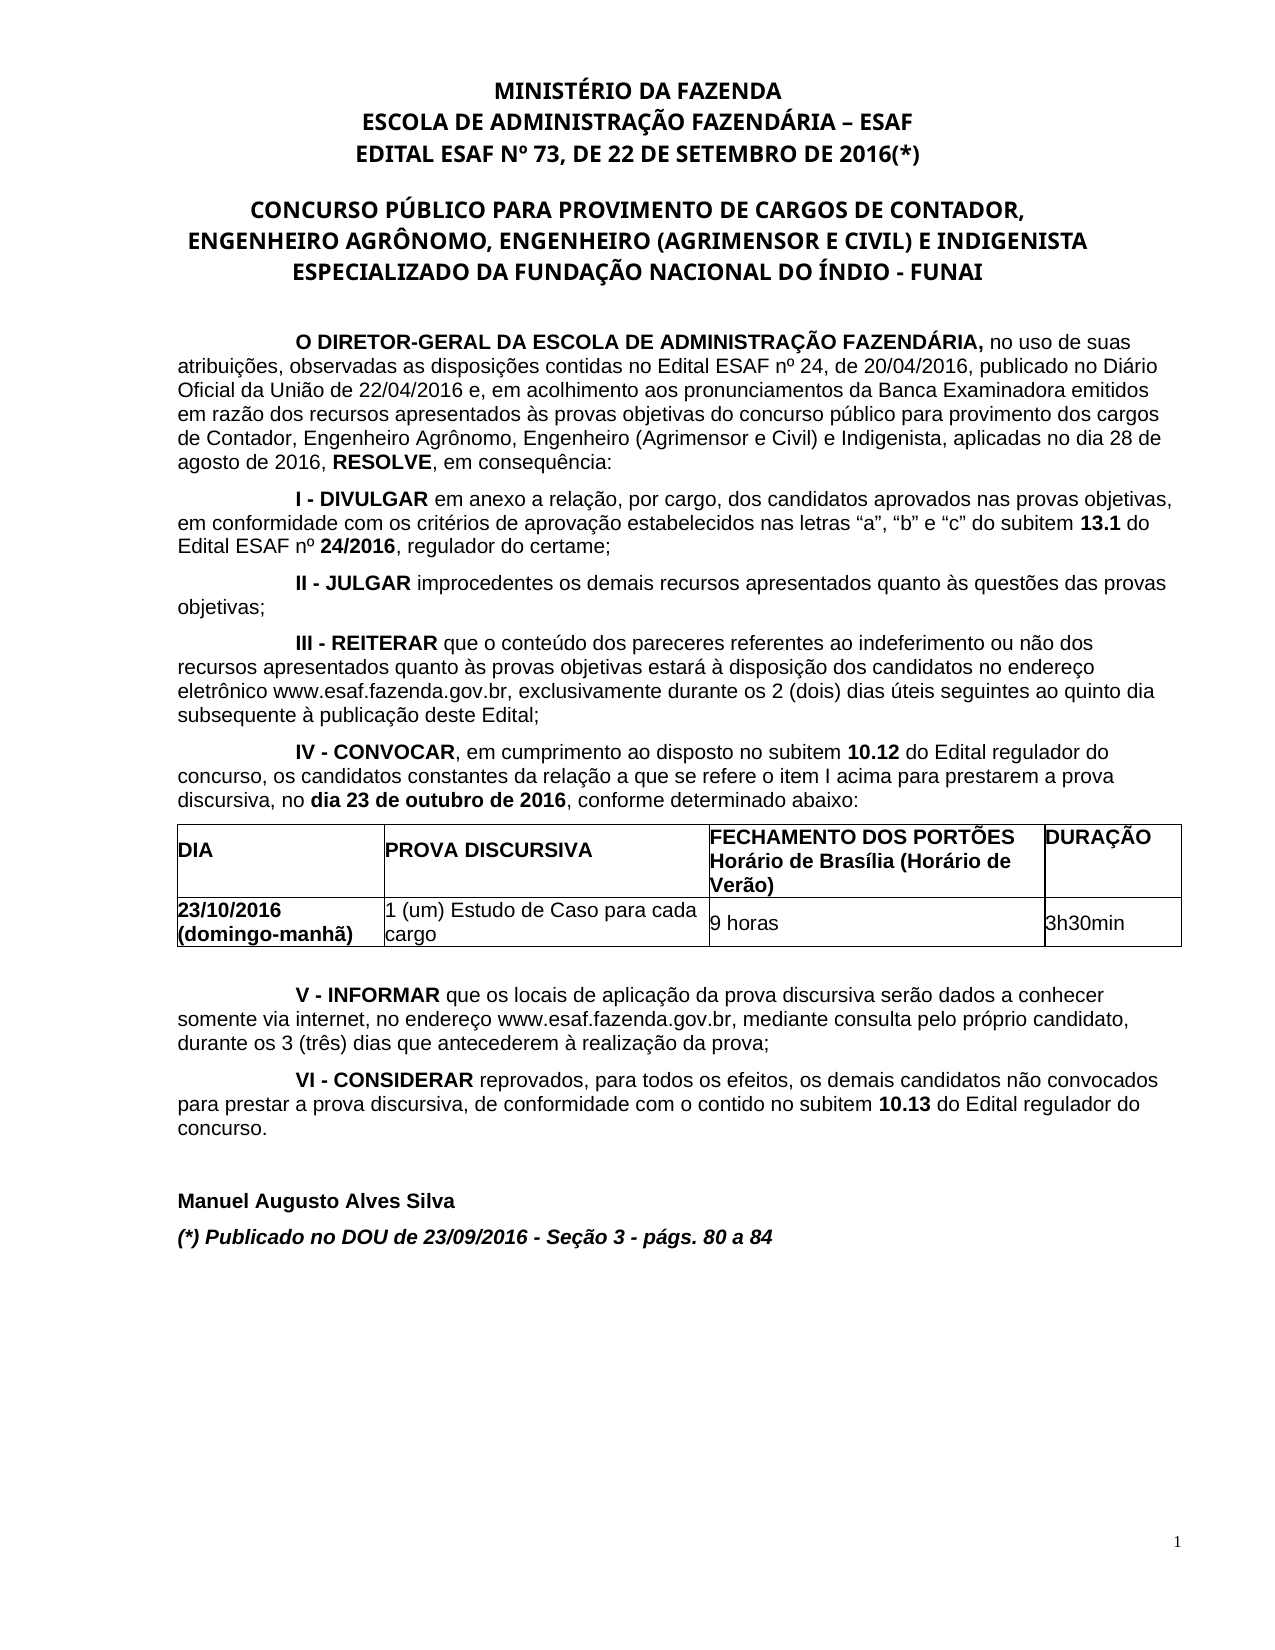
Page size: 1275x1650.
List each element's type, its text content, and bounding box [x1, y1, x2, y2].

table_header DURAÇÃO [1046, 825, 1181, 897]
text V - INFORMAR que os locais de aplicação da prova discursiva serão dados a conhecer somente via internet, no endereço www.esaf.fazenda.gov.br, mediante consulta pelo próprio candidato, durante os 3 (três) dias que antecederem à realização da prova; [177, 983, 1177, 1055]
text CONCURSO PÚBLICO PARA PROVIMENTO DE CARGOS DE CONTADOR, ENGENHEIRO AGRÔNOMO, ENGENHEIRO (AGRIMENSOR E CIVIL) E INDIGENISTA ESPECIALIZADO DA FUNDAÇÃO NACIONAL DO ÍNDIO - FUNAI [177, 194, 1098, 287]
text EDITAL ESAF Nº 73, DE 22 DE SETEMBRO DE 2016(*) [177, 137, 1098, 169]
table_cell 1 (um) Estudo de Caso para cada cargo [385, 898, 709, 946]
table_cell 9 horas [710, 898, 1044, 946]
text O DIRETOR-GERAL DA ESCOLA DE ADMINISTRAÇÃO FAZENDÁRIA, no uso de suas atribuições, observadas as disposições contidas no Edital ESAF nº 24, de 20/04/2016, publicado no Diário Oficial da União de 22/04/2016 e, em acolhimento aos pronunciamentos da Banca Examinadora emitidos em razão dos recursos apresentados às provas objetivas do concurso público para provimento dos cargos de Contador, Engenheiro Agrônomo, Engenheiro (Agrimensor e Civil) e Indigenista, aplicadas no dia 28 de agosto de 2016, RESOLVE, em consequência: [177, 330, 1177, 474]
table_header FECHAMENTO DOS PORTÕES Horário de Brasília (Horário de Verão) [710, 825, 1044, 897]
table_cell 23/10/2016 (domingo-manhã) [178, 898, 384, 946]
table_cell 3h30min [1046, 898, 1181, 946]
text Manuel Augusto Alves Silva [177, 1188, 1098, 1212]
text MINISTÉRIO DA FAZENDA [177, 75, 1098, 106]
text VI - CONSIDERAR reprovados, para todos os efeitos, os demais candidatos não convocados para prestar a prova discursiva, de conformidade com o contido no subitem 10.13 do Edital regulador do concurso. [177, 1068, 1177, 1139]
text ESCOLA DE ADMINISTRAÇÃO FAZENDÁRIA – ESAF [177, 106, 1098, 137]
text III - REITERAR que o conteúdo dos pareceres referentes ao indeferimento ou não dos recursos apresentados quanto às provas objetivas estará à disposição dos candidatos no endereço eletrônico www.esaf.fazenda.gov.br, exclusivamente durante os 2 (dois) dias úteis seguintes ao quinto dia subsequente à publicação deste Edital; [177, 631, 1177, 727]
table_header PROVA DISCURSIVA [385, 825, 709, 897]
table_header DIA [178, 825, 384, 897]
text (*) Publicado no DOU de 23/09/2016 - Seção 3 - págs. 80 a 84 [177, 1225, 1098, 1249]
text IV - CONVOCAR, em cumprimento ao disposto no subitem 10.12 do Edital regulador do concurso, os candidatos constantes da relação a que se refere o item I acima para prestarem a prova discursiva, no dia 23 de outubro de 2016, conforme determinado abaixo: [177, 739, 1177, 811]
text I - DIVULGAR em anexo a relação, por cargo, dos candidatos aprovados nas provas objetivas, em conformidade com os critérios de aprovação estabelecidos nas letras “a”, “b” e “c” do subitem 13.1 do Edital ESAF nº 24/2016, regulador do certame; [177, 486, 1177, 558]
text II - JULGAR improcedentes os demais recursos apresentados quanto às questões das provas objetivas; [177, 571, 1177, 619]
